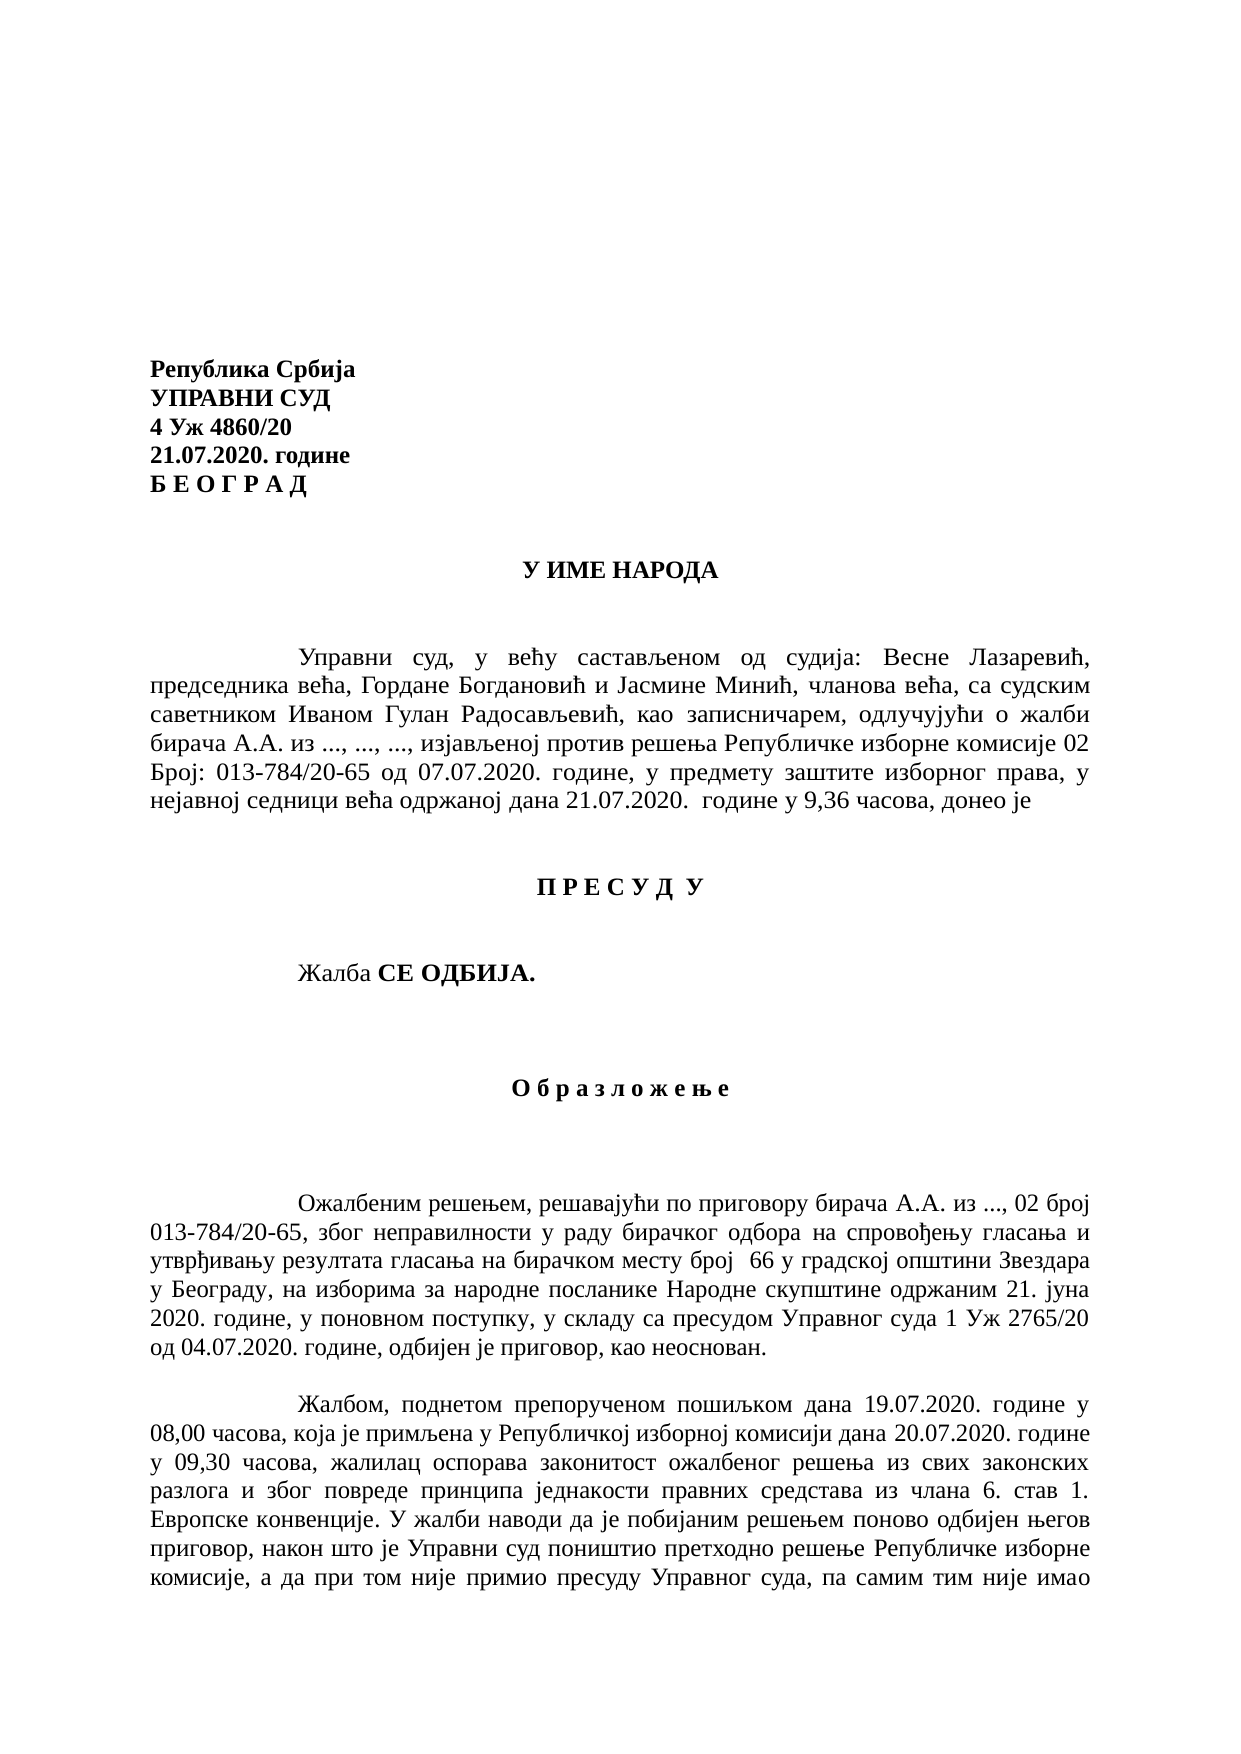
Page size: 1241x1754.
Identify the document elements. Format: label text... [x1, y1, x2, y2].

text Жалба СЕ ОДБИЈА. [150, 958, 1090, 987]
text Република Србија [150, 148, 1090, 383]
text Управни суд, у већу састављеном од судија: Весне Лазаревић, председника већа, Гордане Богдановић и Јасмине Минић, чланова већа, са судским саветником Иваном Гулан Радосављевић, као записничарем, одлучујући о жалби бирача А.А. из ..., ..., ..., изјављеној против решења Републичке изборне комисије 02 Број: 013-784/20-65 од 07.07.2020. године, у предмету заштите изборног права, у нејавној седници већа одржаној дана 21.07.2020. године у 9,36 часова, донео је [150, 642, 1090, 814]
text 4 Уж 4860/20 [150, 412, 1090, 440]
text У ИМЕ НАРОДА [150, 555, 1090, 584]
text О б р а з л о ж е њ е [150, 1073, 1090, 1102]
text Б Е О Г Р А Д [150, 469, 1090, 498]
text УПРАВНИ СУД [150, 383, 1090, 412]
text 21.07.2020. године [150, 440, 1090, 469]
text П Р Е С У Д У [150, 872, 1090, 900]
text Жалбом, поднетом препорученом пошиљком дана 19.07.2020. године у 08,00 часова, која је примљена у Републичкој изборној комисији дана 20.07.2020. године у 09,30 часова, жалилац оспорава законитост ожалбеног решења из свих законских разлога и због повреде принципа једнакости правних средстава из члана 6. став 1. Европске конвенције. У жалби наводи да је побијаним решењем поново одбијен његов приговор, након што је Управни суд поништио претходно решење Републичке изборне комисије, а да при том није примио пресуду Управног суда, па самим тим није имао [150, 1389, 1090, 1590]
text Ожалбеним решењем, решавајући по приговору бирача А.А. из ..., 02 број 013-784/20-65, због неправилности у раду бирачког одбора на спровођењу гласања и утврђивању резултата гласања на бирачком месту број 66 у градској општини Звездара у Београду, на изборима за народне посланике Народне скупштине одржаним 21. јуна 2020. године, у поновном поступку, у складу са пресудом Управног суда 1 Уж 2765/20 од 04.07.2020. године, одбијен је приговор, као неоснован. [150, 1188, 1090, 1360]
